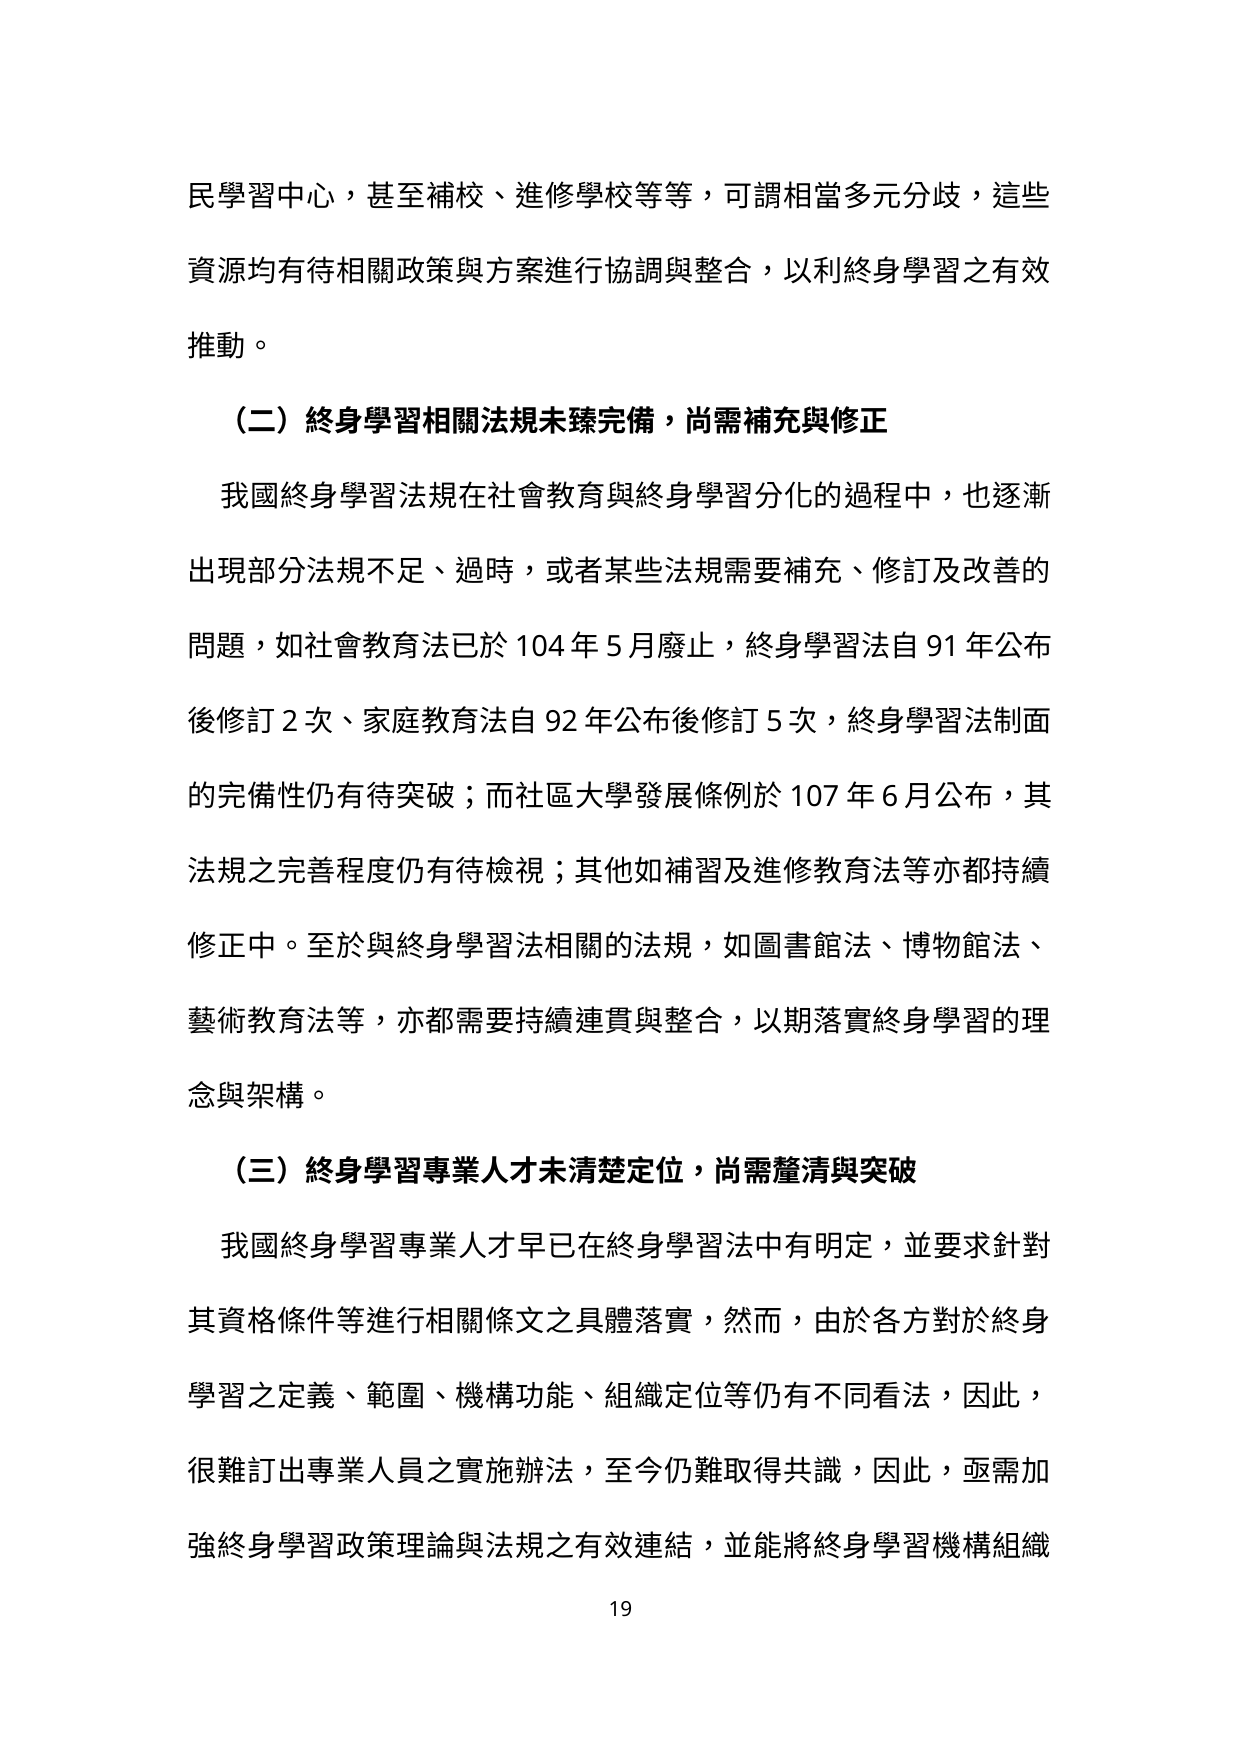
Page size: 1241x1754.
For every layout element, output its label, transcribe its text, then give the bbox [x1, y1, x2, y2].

text （二）終身學習相關法規未臻完備，尚需補充與修正 [187, 375, 1053, 450]
text 我國終身學習專業人才早已在終身學習法中有明定，並要求針對其資格條件等進行相關條文之具體落實，然而，由於各方對於終身學習之定義、範圍、機構功能、組織定位等仍有不同看法，因此，很難訂出專業人員之實施辦法，至今仍難取得共識，因此，亟需加強終身學習政策理論與法規之有效連結，並能將終身學習機構組織 [187, 1200, 1053, 1575]
text （三）終身學習專業人才未清楚定位，尚需釐清與突破 [187, 1125, 1053, 1200]
text 民學習中心，甚至補校、進修學校等等，可謂相當多元分歧，這些資源均有待相關政策與方案進行協調與整合，以利終身學習之有效推動。 [187, 150, 1053, 375]
text 我國終身學習法規在社會教育與終身學習分化的過程中，也逐漸出現部分法規不足、過時，或者某些法規需要補充、修訂及改善的問題，如社會教育法已於104年5月廢止，終身學習法自91年公布後修訂2次、家庭教育法自92年公布後修訂5次，終身學習法制面的完備性仍有待突破；而社區大學發展條例於107年6月公布，其法規之完善程度仍有待檢視；其他如補習及進修教育法等亦都持續修正中。至於與終身學習法相關的法規，如圖書館法、博物館法、藝術教育法等，亦都需要持續連貫與整合，以期落實終身學習的理念與架構。 [187, 450, 1053, 1125]
